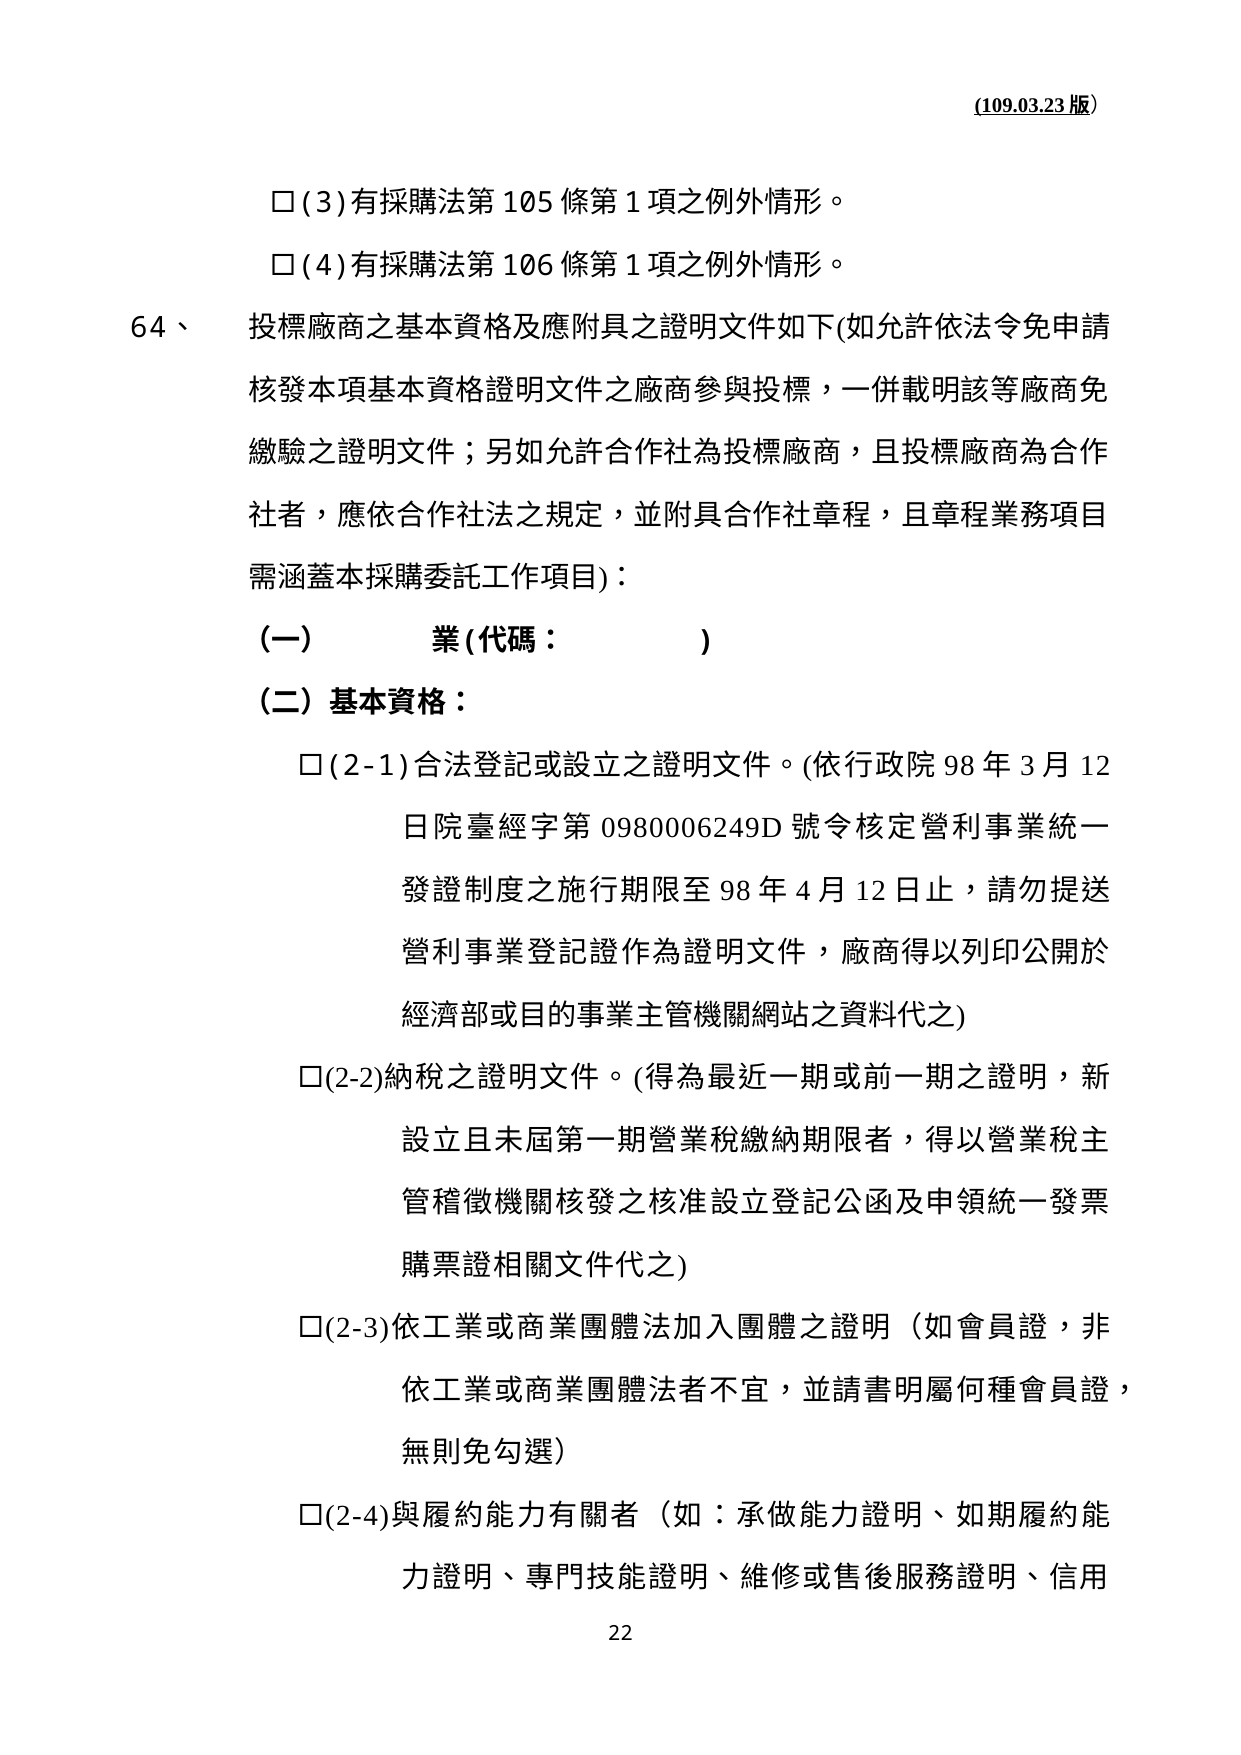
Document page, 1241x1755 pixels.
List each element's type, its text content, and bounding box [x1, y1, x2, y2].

text (4)有採購法第106條第1項之例外情形。 [130, 221, 1110, 283]
text (2-4)與履約能力有關者（如：承做能力證明、如期履約能力證明、專門技能證明、維修或售後服務證明、信用 [298, 1471, 1110, 1596]
list 投標廠商之基本資格及應附具之證明文件如下(如允許依法令免申請核發本項基本資格證明文件之廠商參與投標，一併載明該等廠商免繳驗之證明文件；另如允許合作社為投標廠商，且投標廠商為合作社者，應依合作社法之規定，並附具合作社章程，且章程業務項目需涵蓋本採購委託工作項目)： [130, 283, 1110, 596]
text （一） 業(代碼： ) [189, 596, 1110, 658]
text (2-3)依工業或商業團體法加入團體之證明（如會員證，非依工業或商業團體法者不宜，並請書明屬何種會員證，無則免勾選） [298, 1283, 1110, 1471]
text (3)有採購法第105條第1項之例外情形。 [130, 158, 1110, 221]
text (2-2)納稅之證明文件。(得為最近一期或前一期之證明，新設立且未屆第一期營業稅繳納期限者，得以營業稅主管稽徵機關核發之核准設立登記公函及申領統一發票購票證相關文件代之) [298, 1033, 1110, 1283]
text （二）基本資格： [189, 658, 1110, 721]
text (2-1)合法登記或設立之證明文件。(依行政院98年3月12日院臺經字第0980006249D號令核定營利事業統一發證制度之施行期限至98年4月12日止，請勿提送營利事業登記證作為證明文件，廠商得以列印公開於經濟部或目的事業主管機關網站之資料代之) [298, 721, 1110, 1033]
